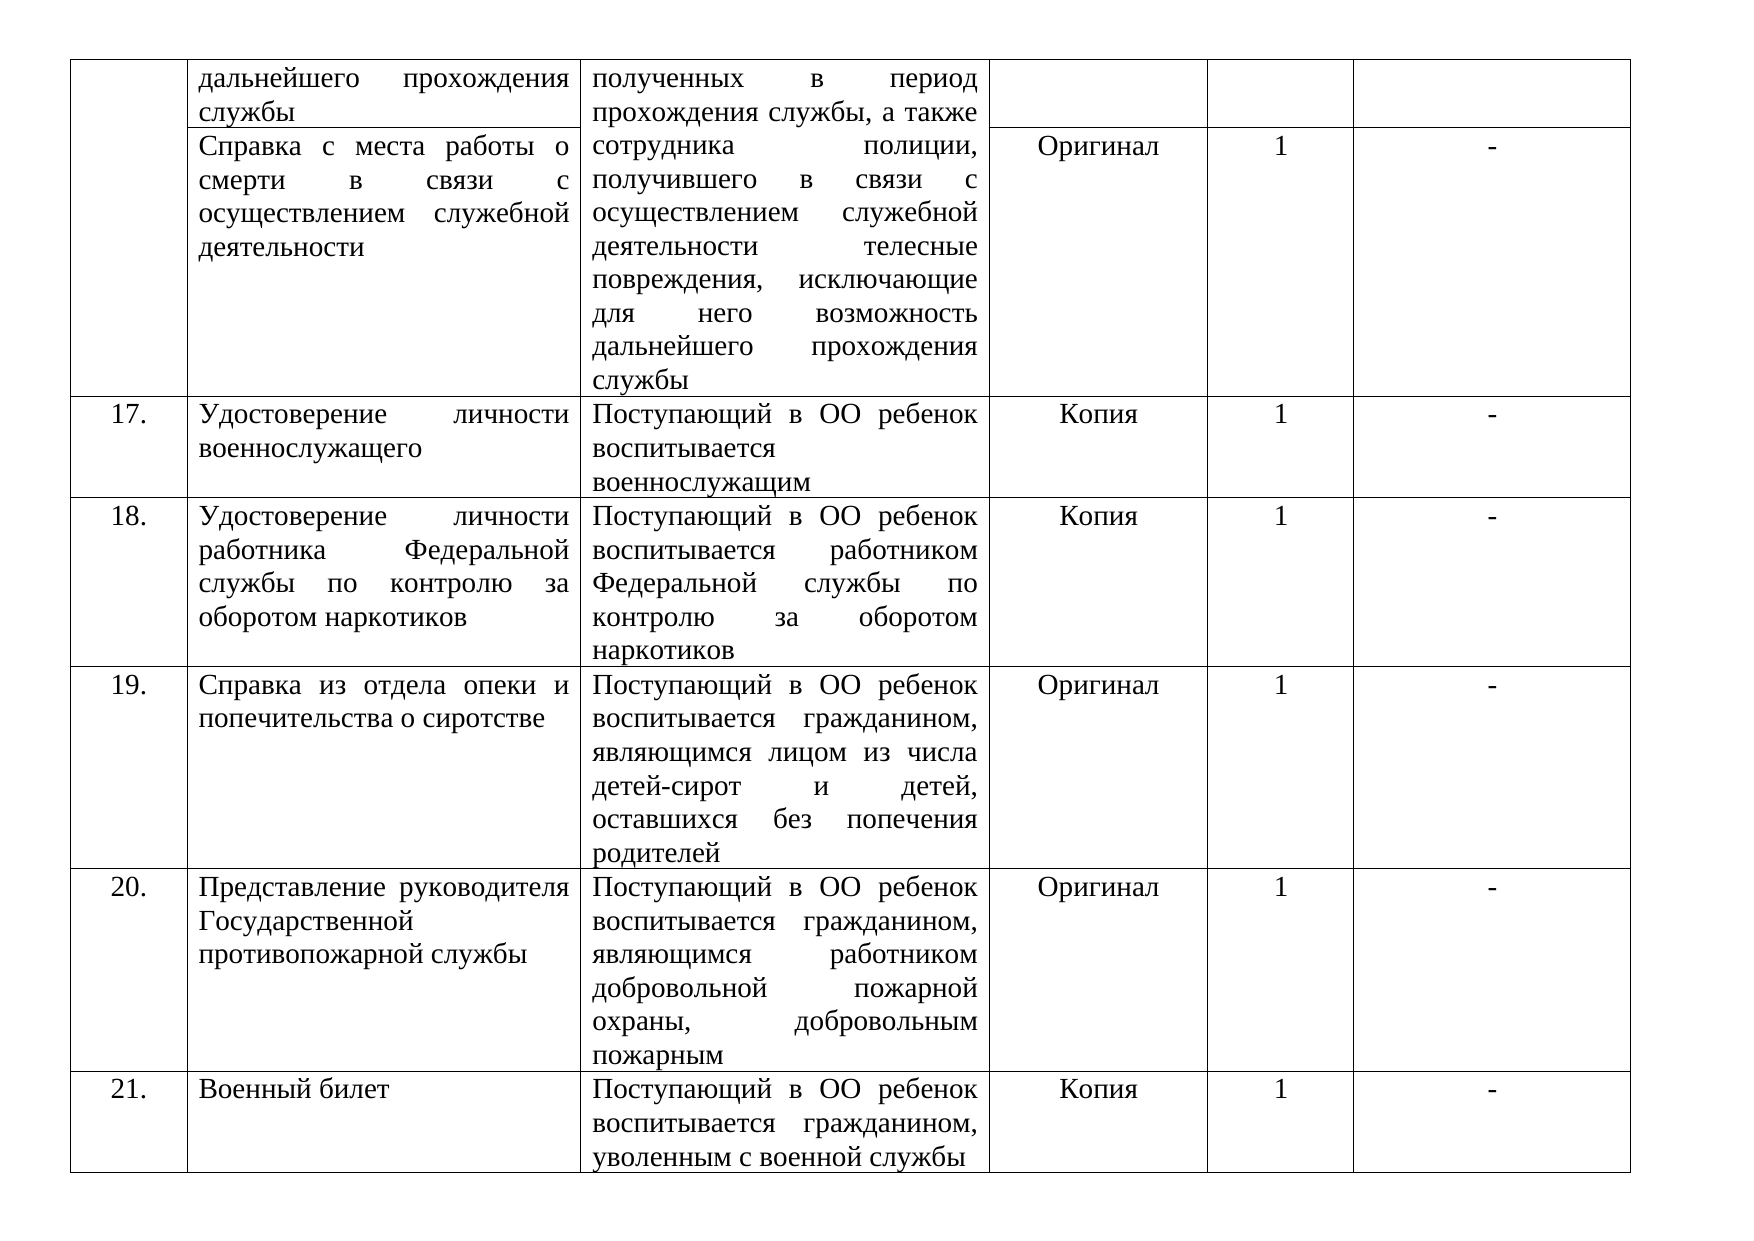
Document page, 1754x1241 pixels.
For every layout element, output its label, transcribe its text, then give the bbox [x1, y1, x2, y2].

table_cell [1208, 60, 1353, 127]
table_cell 1 [1208, 397, 1353, 497]
table_cell Копия [990, 1072, 1207, 1172]
table_cell - [1354, 869, 1630, 1071]
table_cell Поступающий в ОО ребенок воспитывается гражданином, являющимся работником добровольной пожарной охраны, добровольным пожарным [581, 869, 989, 1071]
table_cell Удостоверение личности военнослужащего [188, 397, 580, 497]
table_cell 1 [1208, 667, 1353, 868]
table_cell - [1354, 60, 1630, 127]
table_cell 21. [71, 1072, 187, 1172]
table_cell - [1354, 667, 1630, 868]
table_cell 1 [1208, 1072, 1353, 1172]
table_cell Справка из отдела опеки и попечительства о сиротстве [188, 667, 580, 868]
table_cell дальнейшего прохождения службы [188, 60, 580, 127]
table_cell Справка с места работы о смерти в связи с осуществлением служебной деятельности [188, 128, 580, 396]
table_cell Удостоверение личности работника Федеральной службы по контролю за оборотом наркотиков [188, 498, 580, 666]
table_cell 1 [1208, 498, 1353, 666]
table_cell Оригинал [990, 667, 1207, 868]
table_cell [990, 60, 1207, 127]
table_cell - [1354, 1072, 1630, 1172]
table_cell 17. [71, 397, 187, 497]
table_cell Поступающий в ОО ребенок воспитывается гражданином, уволенным с военной службы [581, 1072, 989, 1172]
table_cell 1 [1208, 128, 1353, 396]
table_cell Представление руководителя Государственной противопожарной службы [188, 869, 580, 1071]
table_cell 1 [1208, 869, 1353, 1071]
table_cell - [1354, 397, 1630, 497]
table_cell Поступающий в ОО ребенок воспитывается военнослужащим [581, 397, 989, 497]
table_cell 20. [71, 869, 187, 1071]
table_cell Копия [990, 397, 1207, 497]
table_cell [71, 60, 187, 396]
table_cell Оригинал [990, 128, 1207, 396]
table_cell Поступающий в ОО ребенок воспитывается гражданином, являющимся лицом из числа детей-сирот и детей, оставшихся без попечения родителей [581, 667, 989, 868]
table_cell Копия [990, 498, 1207, 666]
table_cell Оригинал [990, 869, 1207, 1071]
table_cell 18. [71, 498, 187, 666]
table_cell Поступающий в ОО ребенок воспитывается работником Федеральной службы по контролю за оборотом наркотиков [581, 498, 989, 666]
table_cell полученных в период прохождения службы, а также сотрудника полиции, получившего в связи с осуществлением служебной деятельности телесные повреждения, исключающие для него возможность дальнейшего прохождения службы [581, 60, 989, 396]
table_cell - [1354, 498, 1630, 666]
table_cell 19. [71, 667, 187, 868]
table_cell - [1354, 128, 1630, 396]
table_cell Военный билет [188, 1072, 580, 1172]
